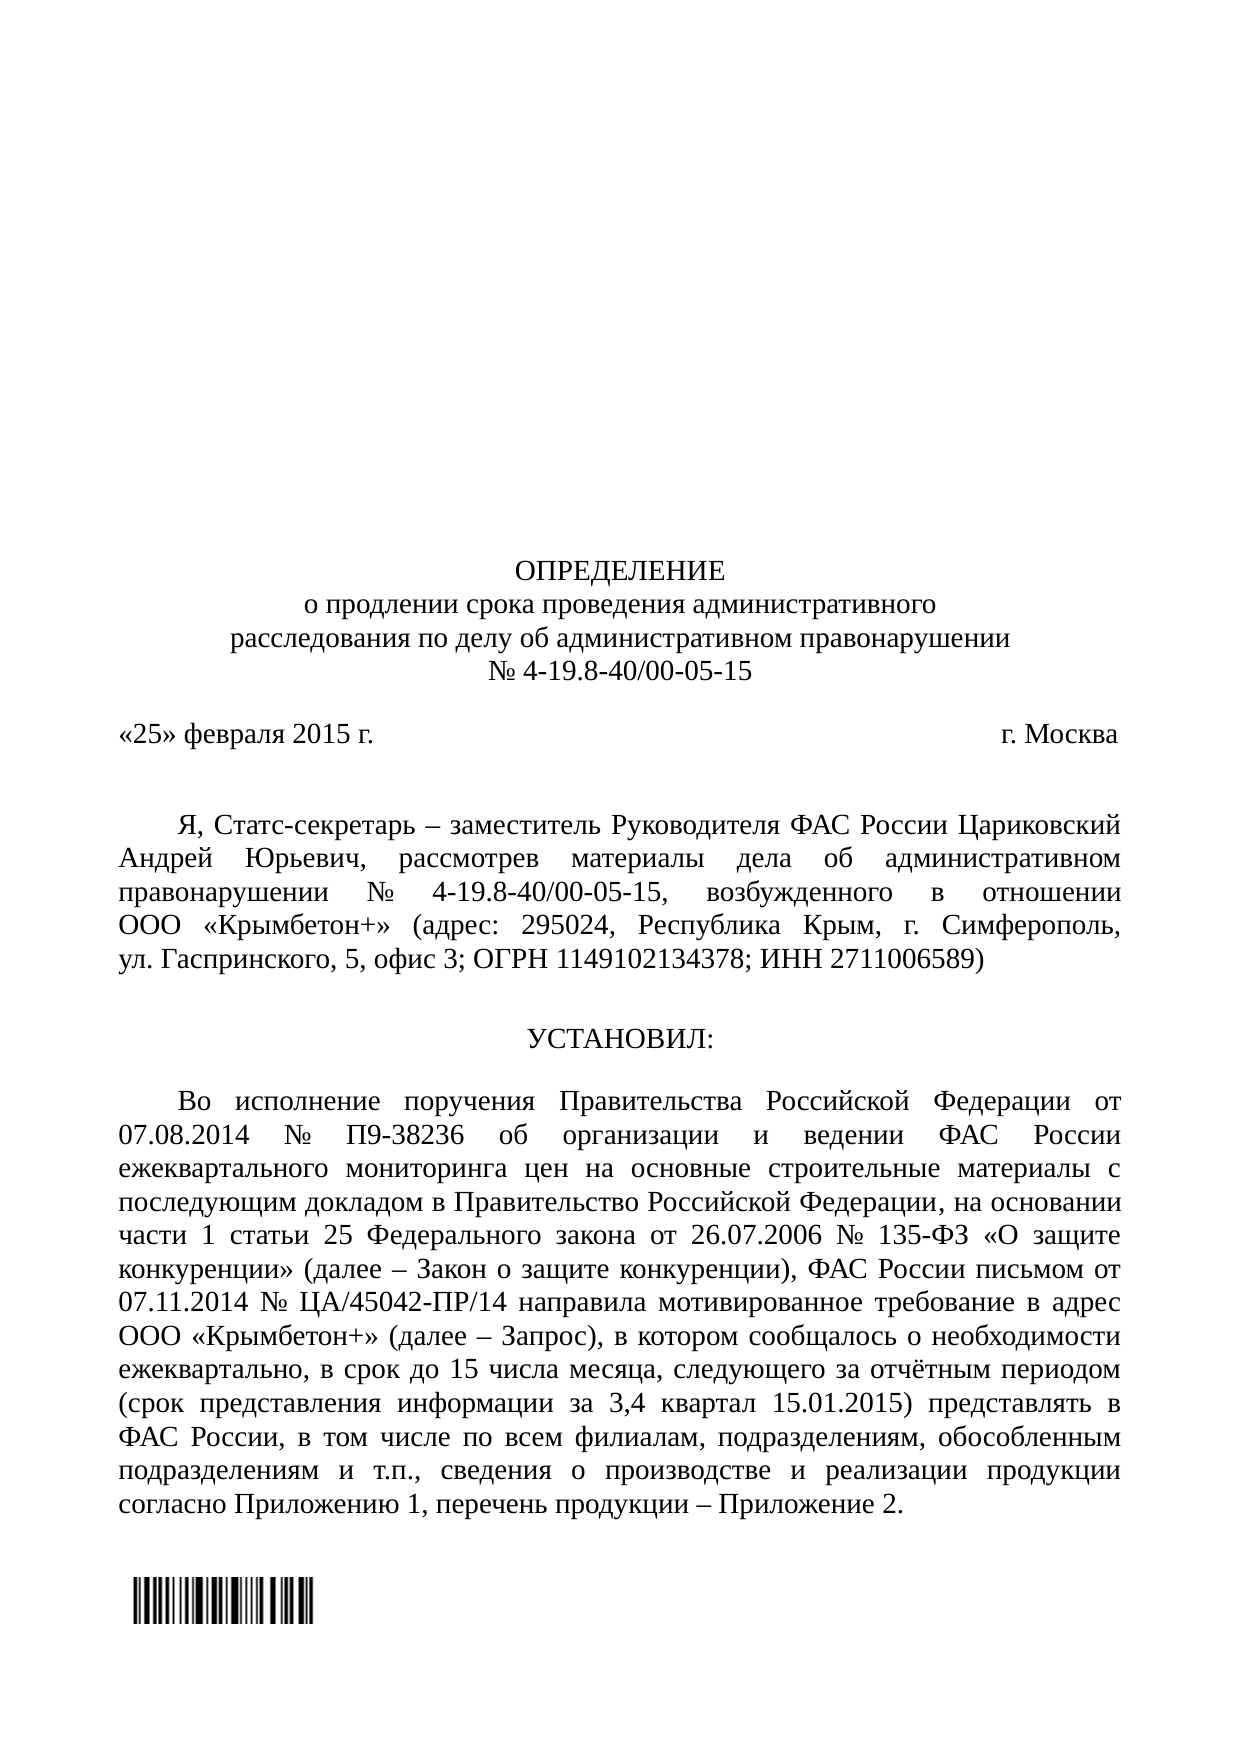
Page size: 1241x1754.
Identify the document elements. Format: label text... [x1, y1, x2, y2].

text «25» февраля 2015 г. г. Москва [118, 716, 1122, 749]
text № 4-19.8-40/00-05-15 [118, 653, 1122, 687]
text УСТАНОВИЛ: [118, 1021, 1122, 1054]
text расследования по делу об административном правонарушении [118, 620, 1122, 653]
text ОПРЕДЕЛЕНИЕ [118, 553, 1122, 586]
text о продлении срока проведения административного [118, 586, 1122, 620]
picture [118, 1577, 331, 1624]
text Во исполнение поручения Правительства Российской Федерации от 07.08.2014 № П9-38236 об организации и ведении ФАС России ежеквартального мониторинга цен на основные строительные материалы с последующим докладом в Правительство Российской Федерации, на основании части 1 статьи 25 Федерального закона от 26.07.2006 № 135-ФЗ «О защите конкуренции» (далее – Закон о защите конкуренции), ФАС России письмом от 07.11.2014 № ЦА/45042-ПР/14 направила мотивированное требование в адрес ООО «Крымбетон+» (далее – Запрос), в котором сообщалось о необходимости ежеквартально, в срок до 15 числа месяца, следующего за отчётным периодом (срок представления информации за 3,4 квартал 15.01.2015) представлять в ФАС России, в том числе по всем филиалам, подразделениям, обособленным подразделениям и т.п., сведения о производстве и реализации продукции согласно Приложению 1, перечень продукции – Приложение 2. [118, 1083, 1122, 1519]
text Я, Статс-секретарь – заместитель Руководителя ФАС России Цариковский Андрей Юрьевич, рассмотрев материалы дела об административном правонарушении № 4-19.8-40/00-05-15, возбужденного в отношении ООО «Крымбетон+» (адрес: 295024, Республика Крым, г. Симферополь, ул. Гаспринского, 5, офис 3; ОГРН 1149102134378; ИНН 2711006589) [118, 807, 1122, 974]
